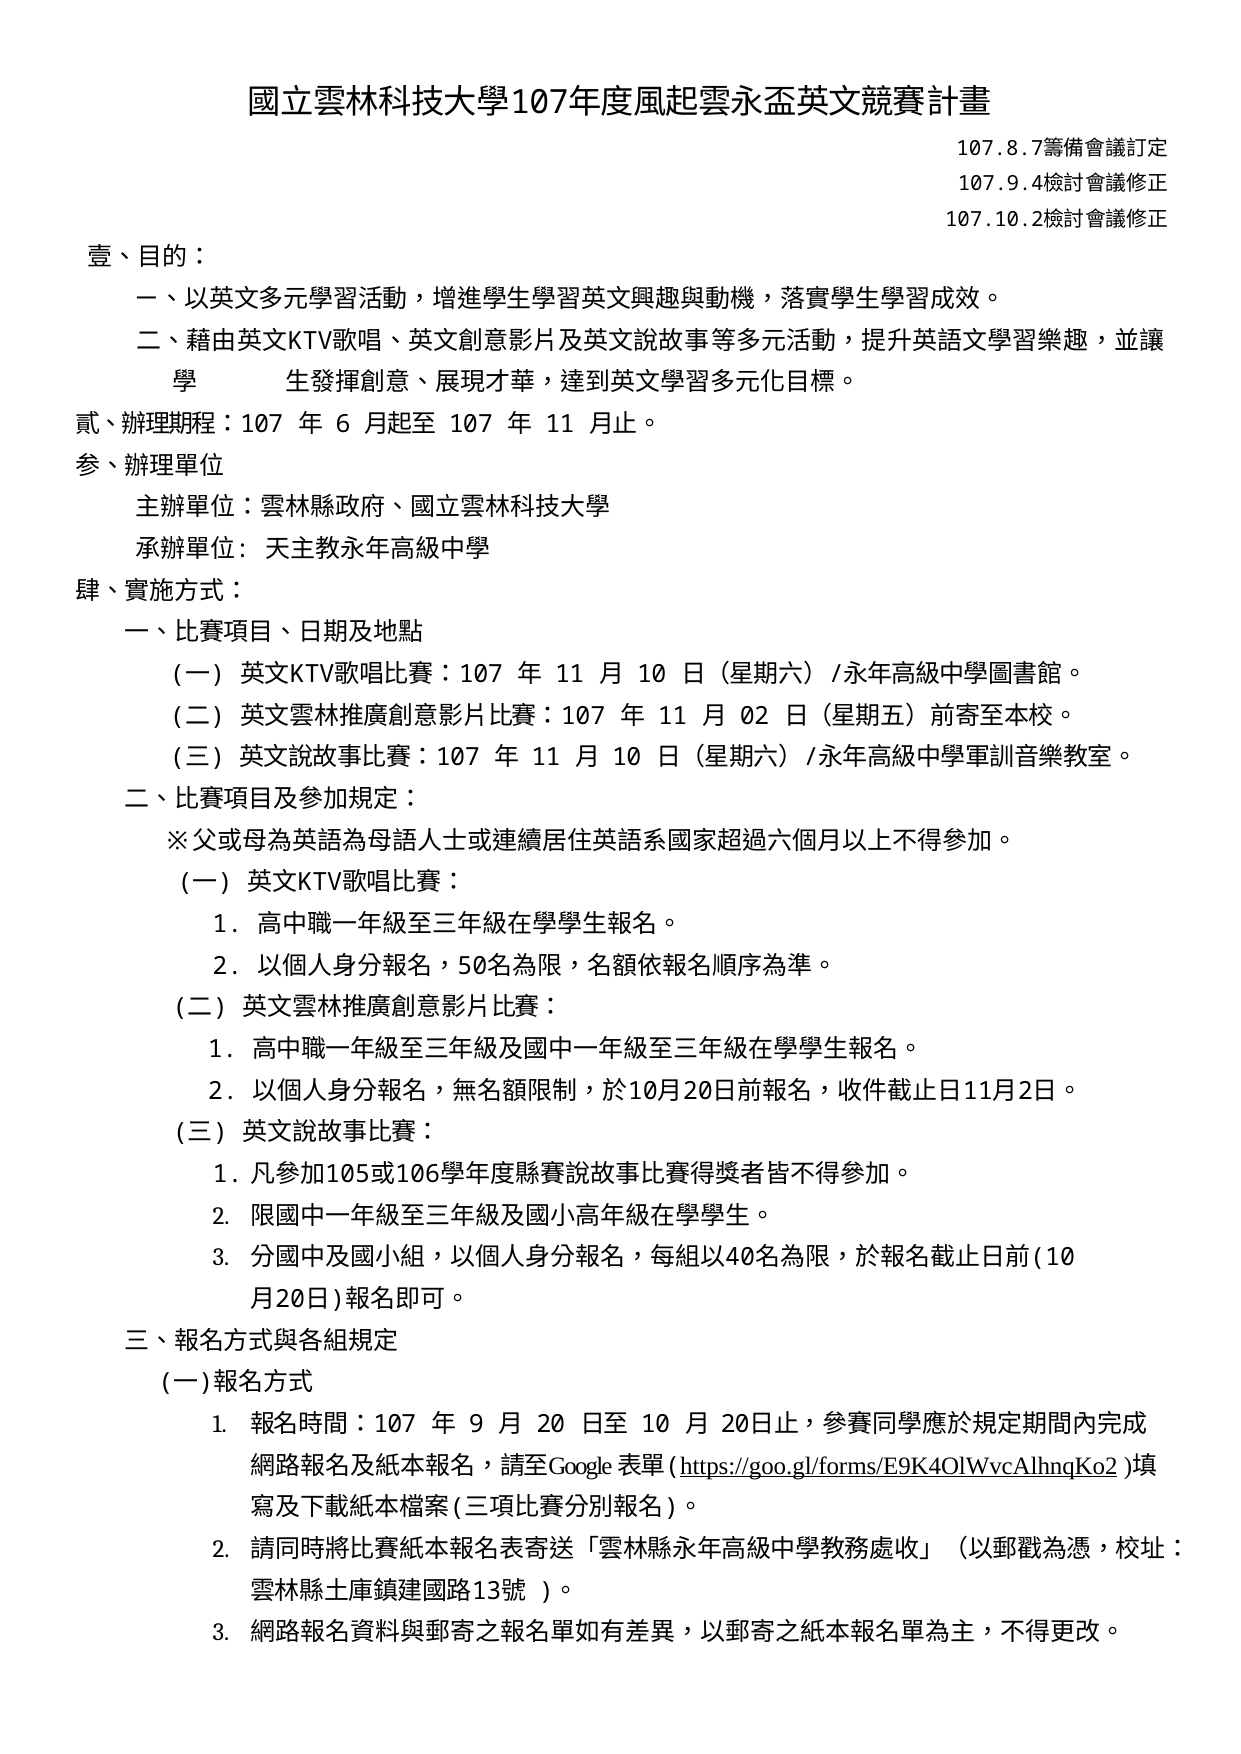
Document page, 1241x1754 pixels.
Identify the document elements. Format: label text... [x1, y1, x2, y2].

text (一) 英文KTV歌唱比賽：107 年 11 月 10 日（星期六）/永年高級中學圖書館。 [155, 653, 1165, 690]
text 二、藉由英文KTV歌唱、英文創意影片及英文說故事等多元活動，提升英語文學習樂趣，並讓學 生發揮創意、展現才華，達到英文學習多元化目標。 [75, 320, 1165, 398]
text 2. 以個人身分報名，50名為限，名額依報名順序為準。 [212, 945, 1165, 981]
text 1. 高中職一年級至三年級及國中一年級至三年級在學學生報名。 [208, 1028, 1165, 1065]
text 一、比賽項目、日期及地點 [75, 612, 1165, 648]
text 承辦單位: 天主教永年高級中學 [75, 528, 1165, 565]
text 三、報名方式與各組規定 [124, 1320, 1165, 1356]
text 肆、實施方式： [75, 570, 1165, 606]
list 限國中一年級至三年級及國小高年級在學學生。 [212, 1195, 1165, 1231]
text 参、辦理單位 [75, 445, 1165, 481]
text (二) 英文雲林推廣創意影片比賽：107 年 11 月 02 日（星期五）前寄至本校。 [155, 695, 1165, 731]
text 1. 高中職一年級至三年級在學學生報名。 [212, 903, 1165, 940]
text (三) 英文說故事比賽：107 年 11 月 10 日（星期六）/永年高級中學軍訓音樂教室。 [155, 737, 1165, 773]
text (一) 英文KTV歌唱比賽： [162, 862, 1165, 898]
text (二) 英文雲林推廣創意影片比賽： [158, 987, 1165, 1023]
text 主辦單位：雲林縣政府、國立雲林科技大學 [75, 487, 1165, 523]
text ㄧ、以英文多元學習活動，增進學生學習英文興趣與動機，落實學生學習成效。 [75, 278, 1165, 315]
text 壹、目的： [75, 237, 1165, 273]
list 凡參加105或106學年度縣賽說故事比賽得獎者皆不得參加。 [212, 1153, 1165, 1190]
text 107.9.4檢討會議修正 [893, 167, 1168, 197]
list 網路報名資料與郵寄之報名單如有差異，以郵寄之紙本報名單為主，不得更改。 [212, 1612, 1165, 1648]
text 國立雲林科技大學107年度風起雲永盃英文競賽計畫 [75, 75, 1165, 123]
text 二、比賽項目及參加規定： [124, 778, 1165, 815]
text 2. 以個人身分報名，無名額限制，於10月20日前報名，收件截止日11月2日。 [208, 1070, 1165, 1106]
list 請同時將比賽紙本報名表寄送「雲林縣永年高級中學教務處收」（以郵戳為憑，校址：雲林縣土庫鎮建國路13號 )。 [212, 1528, 1165, 1606]
text 107.10.2檢討會議修正 [893, 202, 1168, 232]
list 報名時間：107 年 9 月 20 日至 10 月 20日止，參賽同學應於規定期間內完成網路報名及紙本報名，請至Google 表單(https://goo.gl/forms/E9K4OlWvcAlhnqKo2 )填寫及下載紙本檔案(三項比賽分別報名)。 [212, 1403, 1165, 1523]
text 107.8.7籌備會議訂定 [818, 131, 1168, 162]
list 分國中及國小組，以個人身分報名，每組以40名為限，於報名截止日前(10 月20日)報名即可。 [212, 1237, 1165, 1315]
text 貳、辦理期程：107 年 6 月起至 107 年 11 月止。 [75, 403, 1165, 440]
text (一)報名方式 [158, 1362, 1165, 1398]
text (三) 英文說故事比賽： [158, 1112, 1165, 1148]
text ※父或母為英語為母語人士或連續居住英語系國家超過六個月以上不得參加。 [162, 820, 1165, 856]
